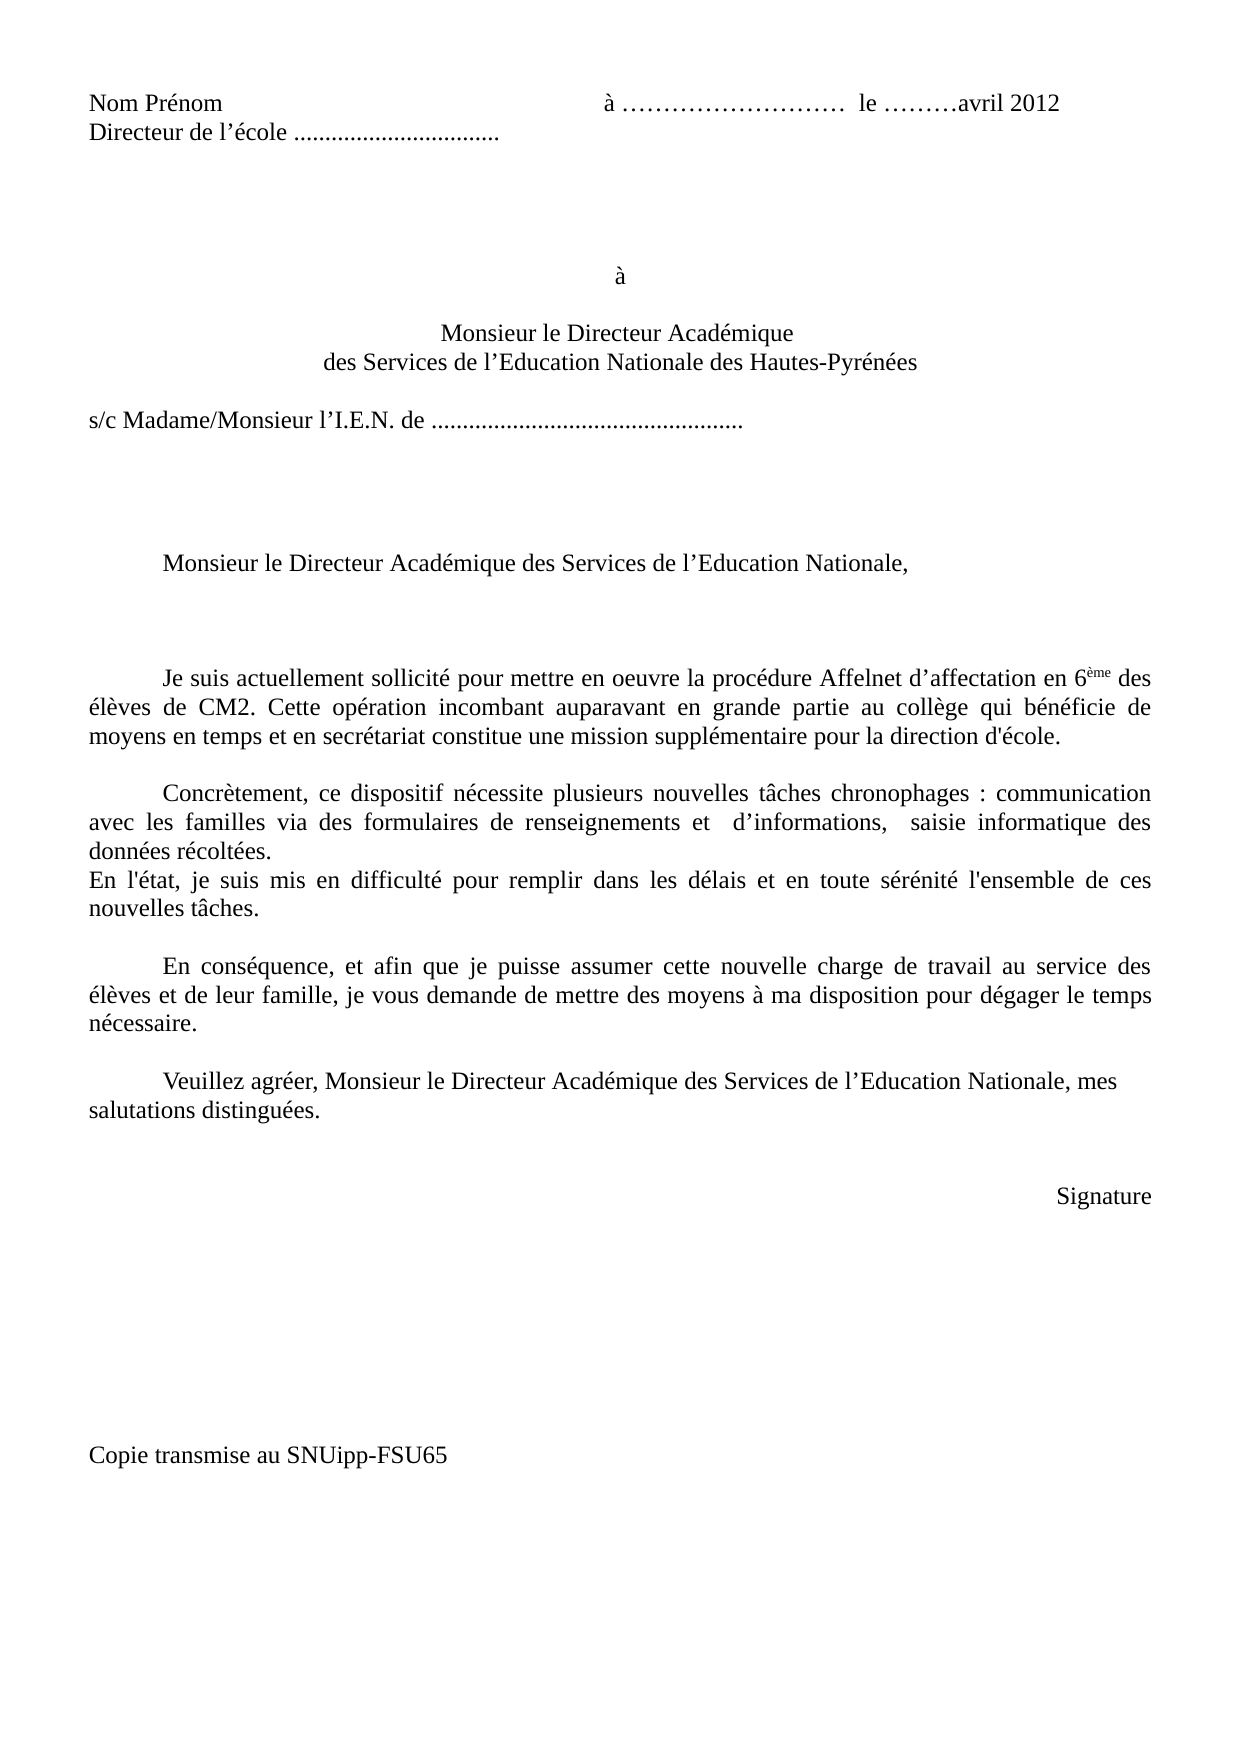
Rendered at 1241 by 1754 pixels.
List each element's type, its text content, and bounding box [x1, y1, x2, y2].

text Monsieur le Directeur Académique des Services de l’Education Nationale, [88, 548, 1152, 577]
text des Services de l’Education Nationale des Hautes-Pyrénées [88, 347, 1152, 376]
text Veuillez agréer, Monsieur le Directeur Académique des Services de l’Education Nationale, mes salutations distinguées. [88, 1066, 1152, 1123]
text Je suis actuellement sollicité pour mettre en oeuvre la procédure Affelnet d’affectation en 6ème des élèves de CM2. Cette opération incombant auparavant en grande partie au collège qui bénéficie de moyens en temps et en secrétariat constitue une mission supplémentaire pour la direction d'école. [88, 663, 1152, 750]
text Copie transmise au SNUipp-FSU65 [88, 1440, 1152, 1468]
text Monsieur le Directeur Académique [88, 318, 1152, 347]
text En l'état, je suis mis en difficulté pour remplir dans les délais et en toute sérénité l'ensemble de ces nouvelles tâches. [88, 865, 1152, 922]
text Signature [88, 1181, 1152, 1210]
text Directeur de l’école ................................. [88, 117, 1152, 146]
text s/c Madame/Monsieur l’I.E.N. de .................................................. [88, 405, 1152, 433]
text Nom Prénom à ……………………… le ………avril 2012 [88, 88, 1152, 117]
text à [88, 261, 1152, 290]
text Concrètement, ce dispositif nécessite plusieurs nouvelles tâches chronophages : communication avec les familles via des formulaires de renseignements et d’informations, saisie informatique des données récoltées. [88, 778, 1152, 865]
text En conséquence, et afin que je puisse assumer cette nouvelle charge de travail au service des élèves et de leur famille, je vous demande de mettre des moyens à ma disposition pour dégager le temps nécessaire. [88, 951, 1152, 1037]
